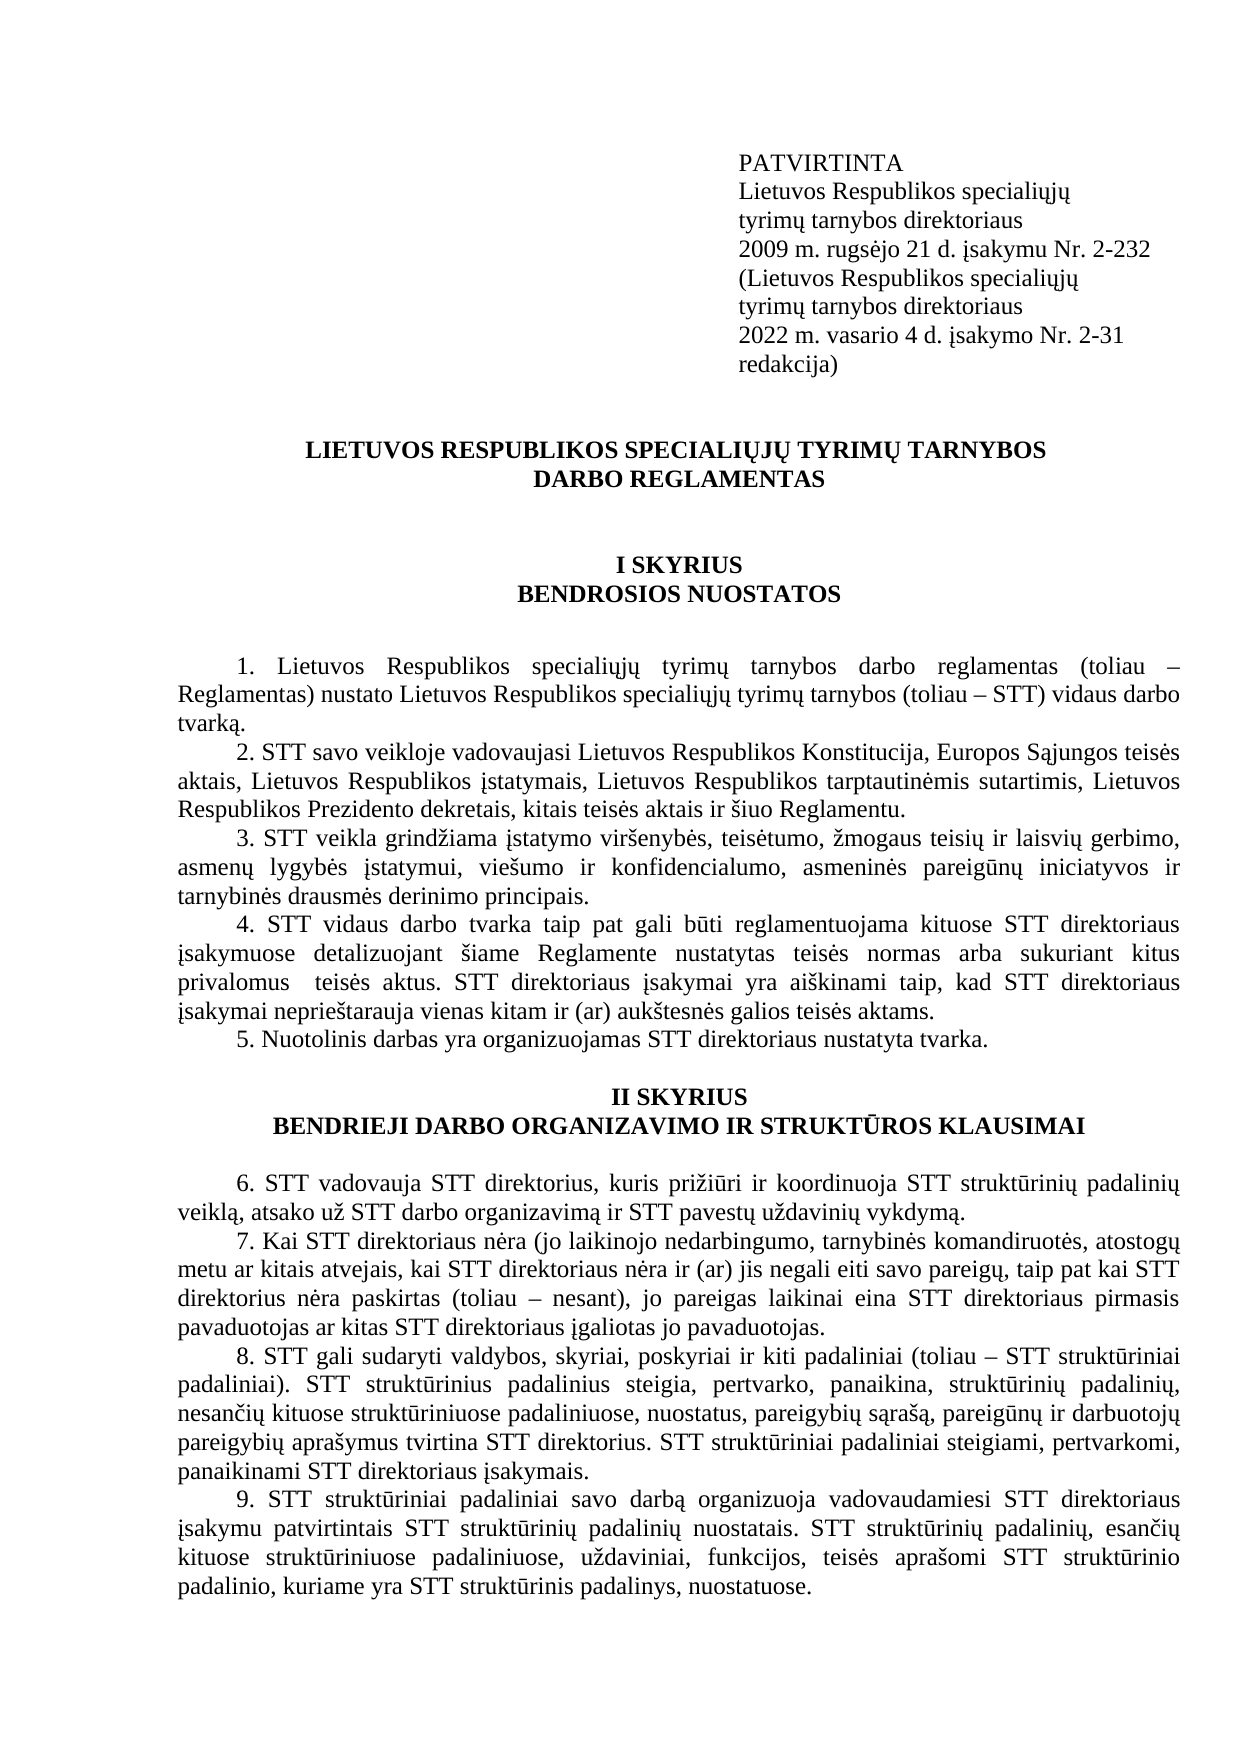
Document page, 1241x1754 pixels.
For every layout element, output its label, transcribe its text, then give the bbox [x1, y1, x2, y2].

text DARBO REGLAMENTAS [177, 464, 1181, 493]
text 2009 m. rugsėjo 21 d. įsakymu Nr. 2-232 [177, 234, 1181, 263]
text 2. STT savo veikloje vadovaujasi Lietuvos Respublikos Konstitucija, Europos Sąjungos teisės aktais, Lietuvos Respublikos įstatymais, Lietuvos Respublikos tarptautinėmis sutartimis, Lietuvos Respublikos Prezidento dekretais, kitais teisės aktais ir šiuo Reglamentu. [177, 737, 1181, 823]
text 7. Kai STT direktoriaus nėra (jo laikinojo nedarbingumo, tarnybinės komandiruotės, atostogų metu ar kitais atvejais, kai STT direktoriaus nėra ir (ar) jis negali eiti savo pareigų, taip pat kai STT direktorius nėra paskirtas (toliau – nesant), jo pareigas laikinai eina STT direktoriaus pirmasis pavaduotojas ar kitas STT direktoriaus įgaliotas jo pavaduotojas. [177, 1226, 1181, 1341]
text (Lietuvos Respublikos specialiųjų [177, 263, 1181, 291]
text II SKYRIUS [177, 1082, 1181, 1111]
text 3. STT veikla grindžiama įstatymo viršenybės, teisėtumo, žmogaus teisių ir laisvių gerbimo, asmenų lygybės įstatymui, viešumo ir konfidencialumo, asmeninės pareigūnų iniciatyvos ir tarnybinės drausmės derinimo principais. [177, 823, 1181, 909]
text 9. STT struktūriniai padaliniai savo darbą organizuoja vadovaudamiesi STT direktoriaus įsakymu patvirtintais STT struktūrinių padalinių nuostatais. STT struktūrinių padalinių, esančių kituose struktūriniuose padaliniuose, uždaviniai, funkcijos, teisės aprašomi STT struktūrinio padalinio, kuriame yra STT struktūrinis padalinys, nuostatuose. [177, 1484, 1181, 1599]
text redakcija) [177, 349, 1181, 378]
text tyrimų tarnybos direktoriaus [177, 291, 1181, 320]
text 6. STT vadovauja STT direktorius, kuris prižiūri ir koordinuoja STT struktūrinių padalinių veiklą, atsako už STT darbo organizavimą ir STT pavestų uždavinių vykdymą. [177, 1168, 1181, 1226]
text 4. STT vidaus darbo tvarka taip pat gali būti reglamentuojama kituose STT direktoriaus įsakymuose detalizuojant šiame Reglamente nustatytas teisės normas arba sukuriant kitus privalomus teisės aktus. STT direktoriaus įsakymai yra aiškinami taip, kad STT direktoriaus įsakymai neprieštarauja vienas kitam ir (ar) aukštesnės galios teisės aktams. [177, 909, 1181, 1024]
text tyrimų tarnybos direktoriaus [177, 205, 1181, 234]
text 5. Nuotolinis darbas yra organizuojamas STT direktoriaus nustatyta tvarka. [177, 1024, 1181, 1053]
text 8. STT gali sudaryti valdybos, skyriai, poskyriai ir kiti padaliniai (toliau – STT struktūriniai padaliniai). STT struktūrinius padalinius steigia, pertvarko, panaikina, struktūrinių padalinių, nesančių kituose struktūriniuose padaliniuose, nuostatus, pareigybių sąrašą, pareigūnų ir darbuotojų pareigybių aprašymus tvirtina STT direktorius. STT struktūriniai padaliniai steigiami, pertvarkomi, panaikinami STT direktoriaus įsakymais. [177, 1341, 1181, 1484]
text BENDRIEJI DARBO ORGANIZAVIMO IR STRUKTŪROS KLAUSIMAI [177, 1111, 1181, 1139]
text I SKYRIUS [177, 550, 1181, 579]
text Lietuvos Respublikos specialiųjų [177, 176, 1181, 205]
text LIETUVOS RESPUBLIKOS SPECIALIŲJŲ TYRIMŲ TARNYBOS [177, 435, 1181, 464]
text BENDROSIOS NUOSTATOS [177, 579, 1181, 608]
text 1. Lietuvos Respublikos specialiųjų tyrimų tarnybos darbo reglamentas (toliau – Reglamentas) nustato Lietuvos Respublikos specialiųjų tyrimų tarnybos (toliau – STT) vidaus darbo tvarką. [177, 651, 1181, 737]
text PATVIRTINTA [177, 148, 1181, 176]
text 2022 m. vasario 4 d. įsakymo Nr. 2-31 [177, 320, 1181, 349]
